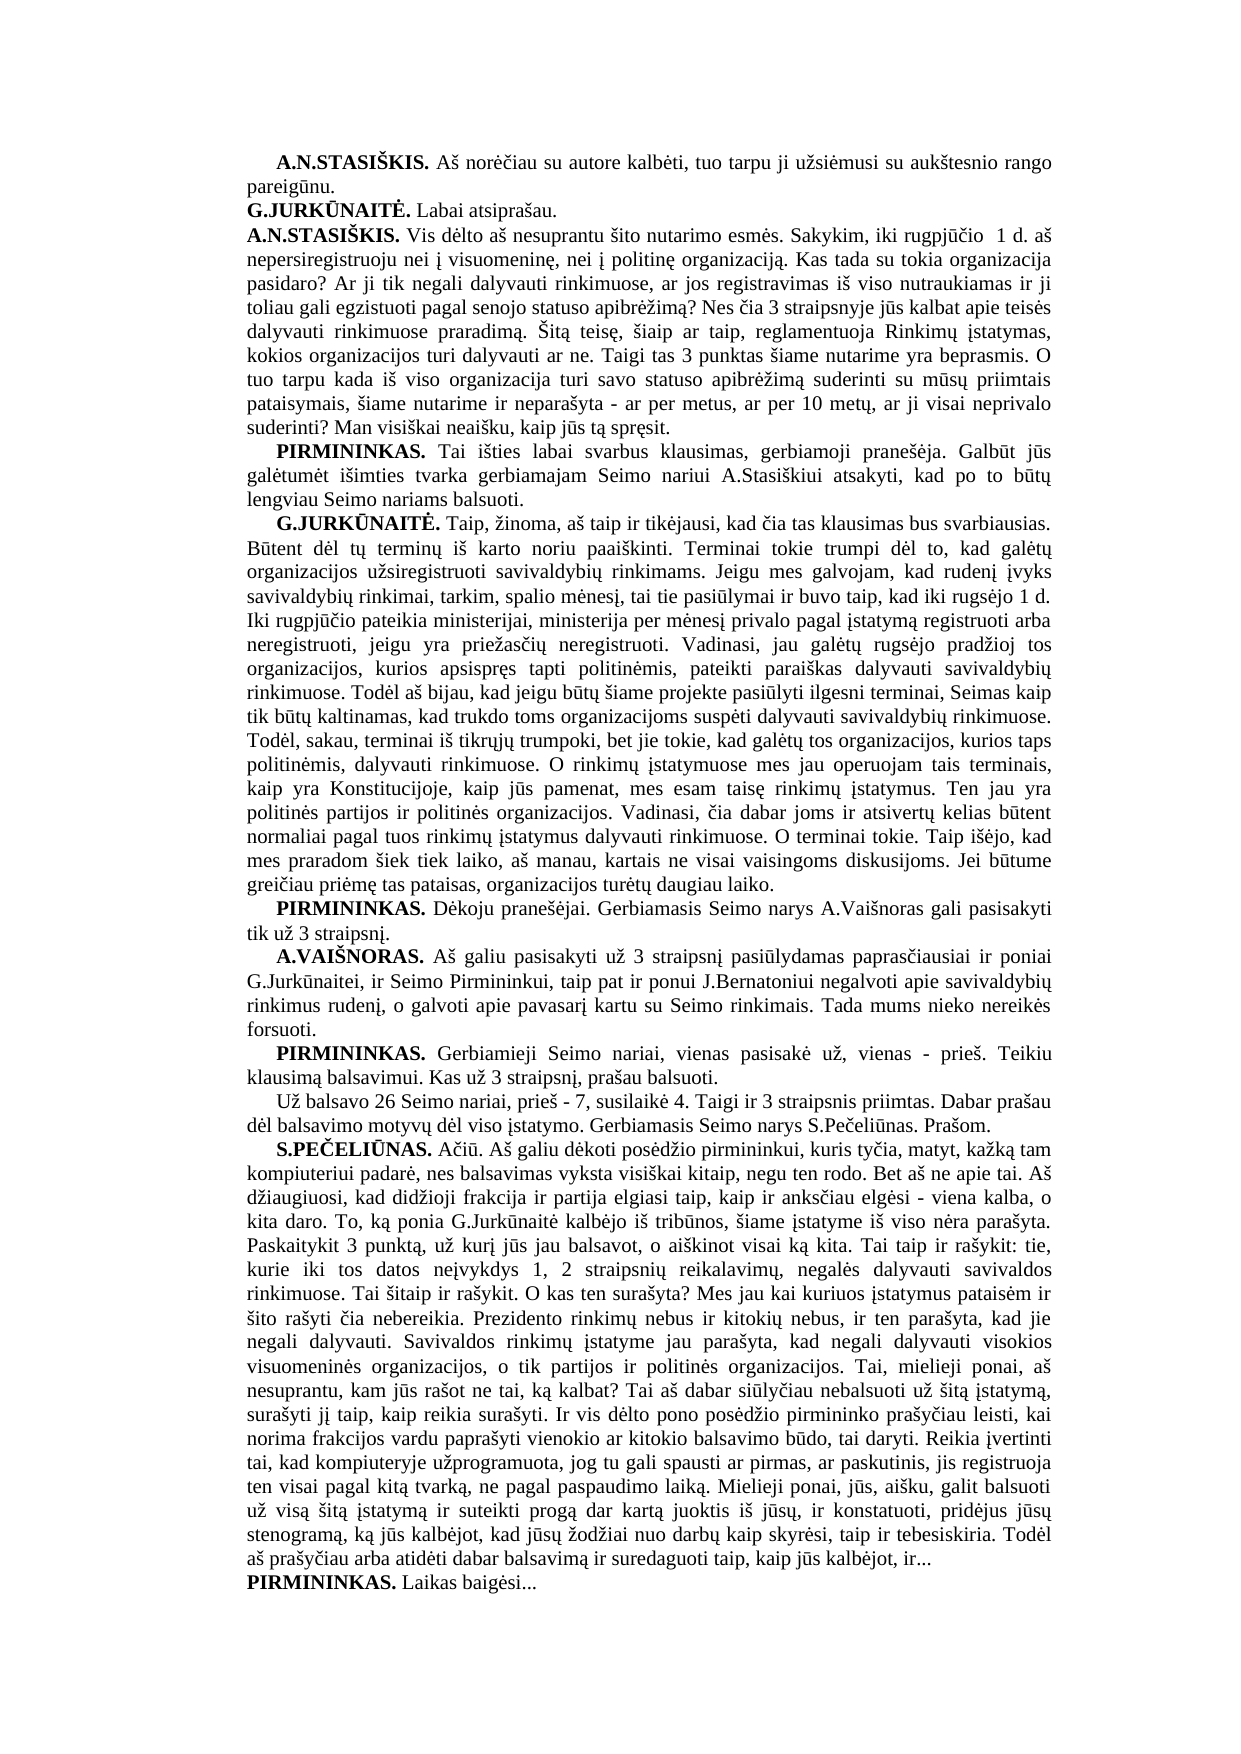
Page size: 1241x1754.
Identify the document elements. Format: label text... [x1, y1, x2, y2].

text G.JURKŪNAITĖ. Labai atsiprašau. [247, 198, 1053, 222]
text PIRMININKAS. Tai išties labai svarbus klausimas, gerbiamoji pranešėja. Galbūt jūs galėtumėt išimties tvarka gerbiamajam Seimo nariui A.Stasiškiui atsakyti, kad po to būtų lengviau Seimo nariams balsuoti. [247, 439, 1053, 511]
text PIRMININKAS. Laikas baigėsi... [247, 1570, 1053, 1594]
text S.PEČELIŪNAS. Ačiū. Aš galiu dėkoti posėdžio pirmininkui, kuris tyčia, matyt, kažką tam kompiuteriui padarė, nes balsavimas vyksta visiškai kitaip, negu ten rodo. Bet aš ne apie tai. Aš džiaugiuosi, kad didžioji frakcija ir partija elgiasi taip, kaip ir anksčiau elgėsi - viena kalba, o kita daro. To, ką ponia G.Jurkūnaitė kalbėjo iš tribūnos, šiame įstatyme iš viso nėra parašyta. Paskaitykit 3 punktą, už kurį jūs jau balsavot, o aiškinot visai ką kita. Tai taip ir rašykit: tie, kurie iki tos datos neįvykdys 1, 2 straipsnių reikalavimų, negalės dalyvauti savivaldos rinkimuose. Tai šitaip ir rašykit. O kas ten surašyta? Mes jau kai kuriuos įstatymus pataisėm ir šito rašyti čia nebereikia. Prezidento rinkimų nebus ir kitokių nebus, ir ten parašyta, kad jie negali dalyvauti. Savivaldos rinkimų įstatyme jau parašyta, kad negali dalyvauti visokios visuomeninės organizacijos, o tik partijos ir politinės organizacijos. Tai, mielieji ponai, aš nesuprantu, kam jūs rašot ne tai, ką kalbat? Tai aš dabar siūlyčiau nebalsuoti už šitą įstatymą, surašyti jį taip, kaip reikia surašyti. Ir vis dėlto pono posėdžio pirmininko prašyčiau leisti, kai norima frakcijos vardu paprašyti vienokio ar kitokio balsavimo būdo, tai daryti. Reikia įvertinti tai, kad kompiuteryje užprogramuota, jog tu gali spausti ar pirmas, ar paskutinis, jis registruoja ten visai pagal kitą tvarką, ne pagal paspaudimo laiką. Mielieji ponai, jūs, aišku, galit balsuoti už visą šitą įstatymą ir suteikti progą dar kartą juoktis iš jūsų, ir konstatuoti, pridėjus jūsų stenogramą, ką jūs kalbėjot, kad jūsų žodžiai nuo darbų kaip skyrėsi, taip ir tebesiskiria. Todėl aš prašyčiau arba atidėti dabar balsavimą ir suredaguoti taip, kaip jūs kalbėjot, ir... [247, 1137, 1053, 1570]
text Už balsavo 26 Seimo nariai, prieš - 7, susilaikė 4. Taigi ir 3 straipsnis priimtas. Dabar prašau dėl balsavimo motyvų dėl viso įstatymo. Gerbiamasis Seimo narys S.Pečeliūnas. Prašom. [247, 1089, 1053, 1137]
text A.VAIŠNORAS. Aš galiu pasisakyti už 3 straipsnį pasiūlydamas paprasčiausiai ir poniai G.Jurkūnaitei, ir Seimo Pirmininkui, taip pat ir ponui J.Bernatoniui negalvoti apie savivaldybių rinkimus rudenį, o galvoti apie pavasarį kartu su Seimo rinkimais. Tada mums nieko nereikės forsuoti. [247, 944, 1053, 1041]
text A.N.STASIŠKIS. Vis dėlto aš nesuprantu šito nutarimo esmės. Sakykim, iki rugpjūčio 1 d. aš nepersiregistruoju nei į visuomeninę, nei į politinę organizaciją. Kas tada su tokia organizacija pasidaro? Ar ji tik negali dalyvauti rinkimuose, ar jos registravimas iš viso nutraukiamas ir ji toliau gali egzistuoti pagal senojo statuso apibrėžimą? Nes čia 3 straipsnyje jūs kalbat apie teisės dalyvauti rinkimuose praradimą. Šitą teisę, šiaip ar taip, reglamentuoja Rinkimų įstatymas, kokios organizacijos turi dalyvauti ar ne. Taigi tas 3 punktas šiame nutarime yra beprasmis. O tuo tarpu kada iš viso organizacija turi savo statuso apibrėžimą suderinti su mūsų priimtais pataisymais, šiame nutarime ir neparašyta - ar per metus, ar per 10 metų, ar ji visai neprivalo suderinti? Man visiškai neaišku, kaip jūs tą spręsit. [247, 222, 1053, 439]
text PIRMININKAS. Gerbiamieji Seimo nariai, vienas pasisakė už, vienas - prieš. Teikiu klausimą balsavimui. Kas už 3 straipsnį, prašau balsuoti. [247, 1041, 1053, 1089]
text PIRMININKAS. Dėkoju pranešėjai. Gerbiamasis Seimo narys A.Vaišnoras gali pasisakyti tik už 3 straipsnį. [247, 896, 1053, 944]
text A.N.STASIŠKIS. Aš norėčiau su autore kalbėti, tuo tarpu ji užsiėmusi su aukštesnio rango pareigūnu. [247, 150, 1053, 198]
text G.JURKŪNAITĖ. Taip, žinoma, aš taip ir tikėjausi, kad čia tas klausimas bus svarbiausias. Būtent dėl tų terminų iš karto noriu paaiškinti. Terminai tokie trumpi dėl to, kad galėtų organizacijos užsiregistruoti savivaldybių rinkimams. Jeigu mes galvojam, kad rudenį įvyks savivaldybių rinkimai, tarkim, spalio mėnesį, tai tie pasiūlymai ir buvo taip, kad iki rugsėjo 1 d. Iki rugpjūčio pateikia ministerijai, ministerija per mėnesį privalo pagal įstatymą registruoti arba neregistruoti, jeigu yra priežasčių neregistruoti. Vadinasi, jau galėtų rugsėjo pradžioj tos organizacijos, kurios apsispręs tapti politinėmis, pateikti paraiškas dalyvauti savivaldybių rinkimuose. Todėl aš bijau, kad jeigu būtų šiame projekte pasiūlyti ilgesni terminai, Seimas kaip tik būtų kaltinamas, kad trukdo toms organizacijoms suspėti dalyvauti savivaldybių rinkimuose. Todėl, sakau, terminai iš tikrųjų trumpoki, bet jie tokie, kad galėtų tos organizacijos, kurios taps politinėmis, dalyvauti rinkimuose. O rinkimų įstatymuose mes jau operuojam tais terminais, kaip yra Konstitucijoje, kaip jūs pamenat, mes esam taisę rinkimų įstatymus. Ten jau yra politinės partijos ir politinės organizacijos. Vadinasi, čia dabar joms ir atsivertų kelias būtent normaliai pagal tuos rinkimų įstatymus dalyvauti rinkimuose. O terminai tokie. Taip išėjo, kad mes praradom šiek tiek laiko, aš manau, kartais ne visai vaisingoms diskusijoms. Jei būtume greičiau priėmę tas pataisas, organizacijos turėtų daugiau laiko. [247, 511, 1053, 896]
